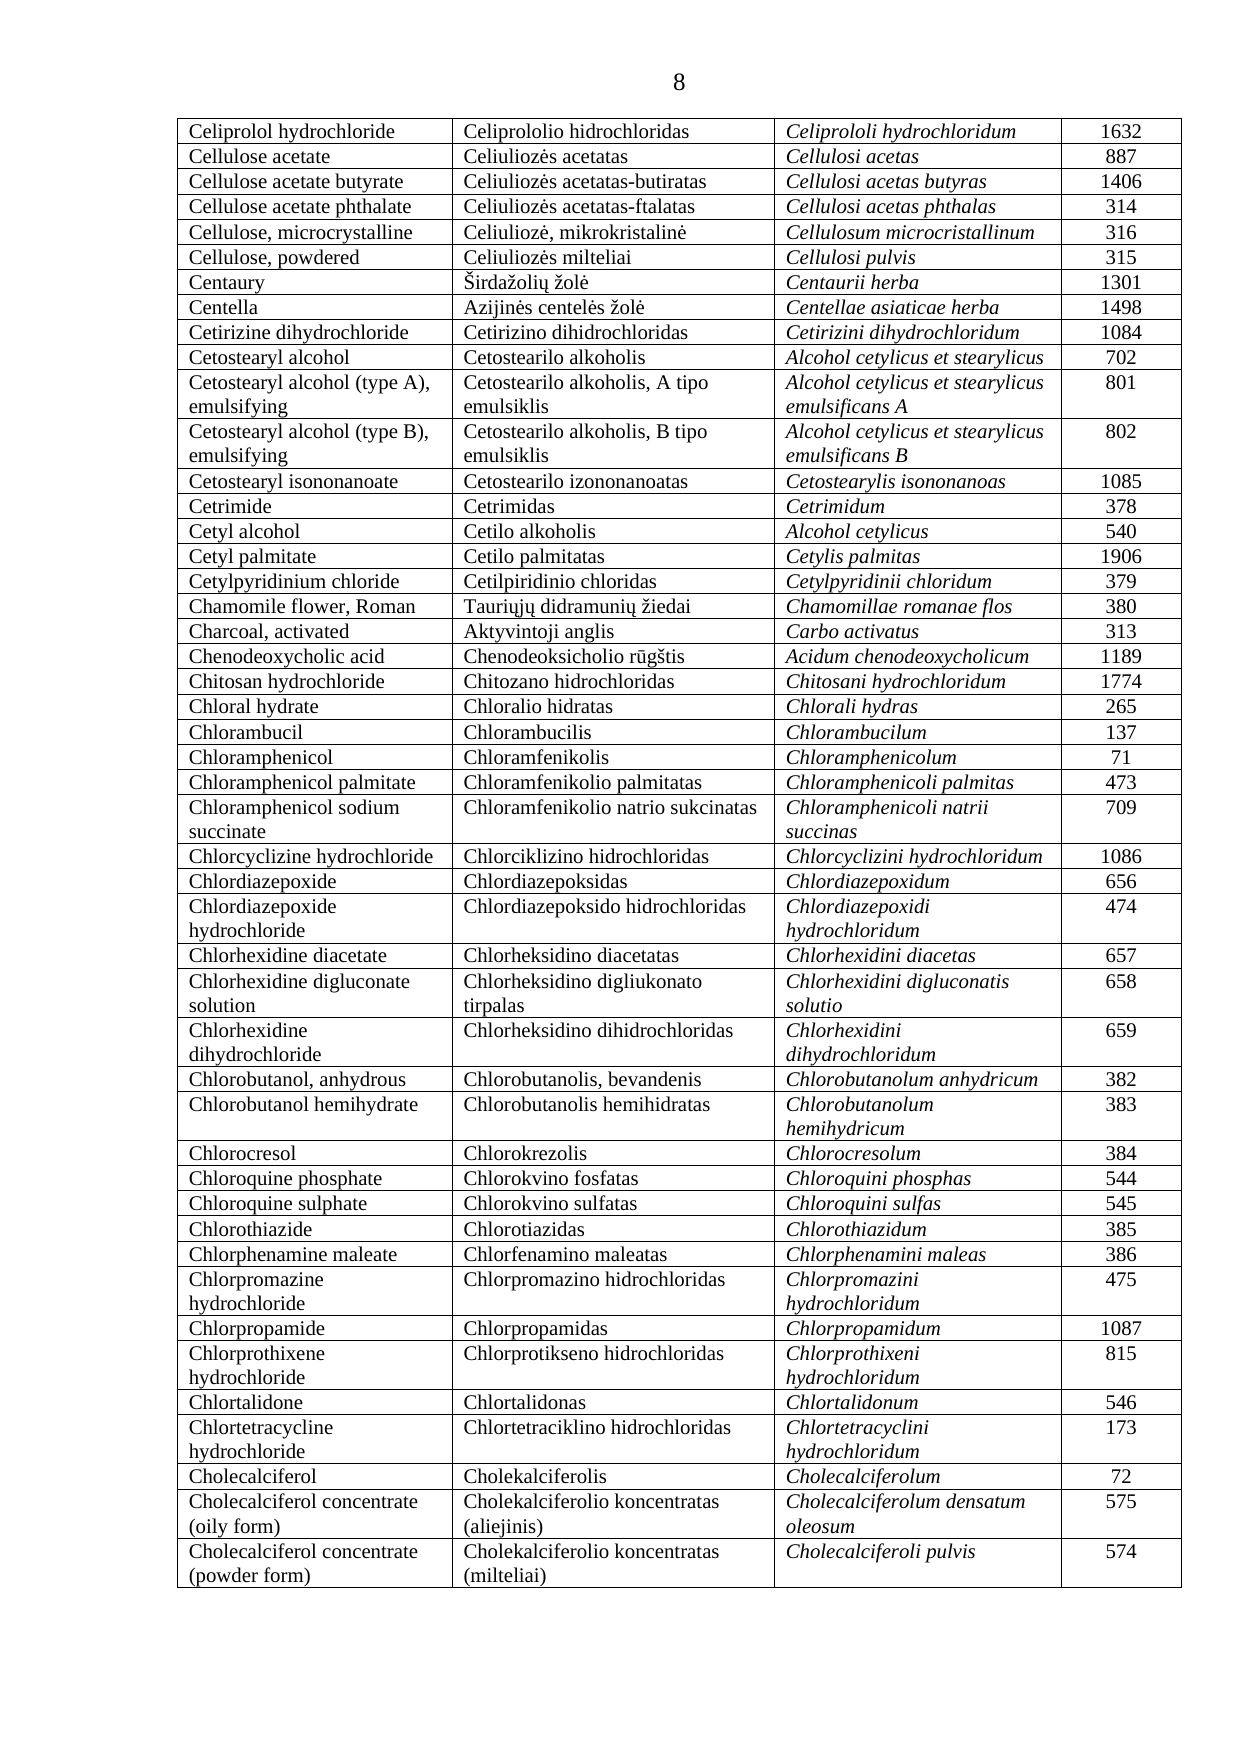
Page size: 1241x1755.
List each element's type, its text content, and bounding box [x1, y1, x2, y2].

table_cell 1301 [1062, 270, 1181, 294]
table_cell Chlorothiazidum [775, 1216, 1061, 1241]
table_cell Chloramfenikolis [453, 745, 774, 769]
table_cell 801 [1062, 370, 1181, 418]
table_cell 383 [1062, 1092, 1181, 1140]
table_cell 173 [1062, 1415, 1181, 1463]
table_cell 1774 [1062, 669, 1181, 693]
table_cell 544 [1062, 1166, 1181, 1190]
table_cell 386 [1062, 1242, 1181, 1266]
table_cell Celiuliozės acetatas-butiratas [453, 169, 774, 193]
table_cell 575 [1062, 1490, 1181, 1538]
table_cell Cetyl alcohol [178, 519, 452, 543]
table_cell 1189 [1062, 644, 1181, 668]
table_cell Chlorcyclizini hydrochloridum [775, 844, 1061, 868]
table_cell Chlorhexidine diacetate [178, 944, 452, 967]
table_cell Celiprolol hydrochloride [178, 119, 452, 143]
table_cell Chlordiazepoksidas [453, 869, 774, 893]
table_cell 474 [1062, 894, 1181, 942]
table_cell Cetilo palmitatas [453, 544, 774, 568]
table_cell Chloramphenicoli natrii succinas [775, 795, 1061, 843]
table_cell Chlorobutanolis hemihidratas [453, 1092, 774, 1140]
table_cell 1406 [1062, 169, 1181, 193]
table_cell Chitosani hydrochloridum [775, 669, 1061, 693]
table_cell 815 [1062, 1341, 1181, 1389]
table_cell Chamomile flower, Roman [178, 594, 452, 618]
table_cell 1086 [1062, 844, 1181, 868]
table_cell Chlorheksidino diacetatas [453, 944, 774, 967]
table_cell Celiuliozė, mikrokristalinė [453, 220, 774, 244]
table_cell Cetirizino dihidrochloridas [453, 320, 774, 344]
table_cell Chlorfenamino maleatas [453, 1242, 774, 1266]
table_cell Chlorciklizino hidrochloridas [453, 844, 774, 868]
table_cell Cetirizini dihydrochloridum [775, 320, 1061, 344]
table_cell 315 [1062, 245, 1181, 269]
table_cell 656 [1062, 869, 1181, 893]
table_cell Cetilo alkoholis [453, 519, 774, 543]
table_cell 385 [1062, 1216, 1181, 1241]
table_cell Chloramfenikolio palmitatas [453, 770, 774, 794]
table_cell Chlorpropamidum [775, 1316, 1061, 1340]
table_cell Acidum chenodeoxycholicum [775, 644, 1061, 668]
table_cell Cellulosi acetas [775, 144, 1061, 168]
table_cell Cellulosi acetas butyras [775, 169, 1061, 193]
table_cell Celiuliozės acetatas [453, 144, 774, 168]
table_cell Chlorhexidine dihydrochloride [178, 1018, 452, 1066]
table_cell Cetylpyridinium chloride [178, 569, 452, 593]
table_cell Azijinės centelės žolė [453, 295, 774, 319]
table_cell 546 [1062, 1390, 1181, 1414]
table_cell Cellulose acetate phthalate [178, 195, 452, 218]
table_cell Cholekalciferolis [453, 1464, 774, 1488]
table_cell Chlorocresolum [775, 1141, 1061, 1165]
table_cell Chlorokrezolis [453, 1141, 774, 1165]
table_cell Cellulosi pulvis [775, 245, 1061, 269]
table_cell Cetylis palmitas [775, 544, 1061, 568]
table_cell 380 [1062, 594, 1181, 618]
table_cell Chlortalidonas [453, 1390, 774, 1414]
table_cell Chloroquini phosphas [775, 1166, 1061, 1190]
table_cell Chlorhexidini diacetas [775, 944, 1061, 967]
table_cell Chloramphenicol sodium succinate [178, 795, 452, 843]
table_cell 316 [1062, 220, 1181, 244]
table_cell Alcohol cetylicus [775, 519, 1061, 543]
table_cell Cetostearyl isononanoate [178, 469, 452, 493]
table_cell Chlortalidonum [775, 1390, 1061, 1414]
table_cell Chlortetracyclini hydrochloridum [775, 1415, 1061, 1463]
table_cell 473 [1062, 770, 1181, 794]
table_cell 1498 [1062, 295, 1181, 319]
table_cell Cetrimidum [775, 494, 1061, 518]
table_cell 574 [1062, 1539, 1181, 1587]
table_cell Chlorobutanol hemihydrate [178, 1092, 452, 1140]
table_cell Celiprololi hydrochloridum [775, 119, 1061, 143]
table_cell 265 [1062, 695, 1181, 718]
table_cell Cetrimidas [453, 494, 774, 518]
table_cell Chlorphenamini maleas [775, 1242, 1061, 1266]
table_cell Cellulosi acetas phthalas [775, 195, 1061, 218]
table_cell Cellulose, powdered [178, 245, 452, 269]
table_cell Chlordiazepoxide [178, 869, 452, 893]
table_cell Centaurii herba [775, 270, 1061, 294]
table_cell Chloramphenicol [178, 745, 452, 769]
table_cell Chlorpropamide [178, 1316, 452, 1340]
table_cell Chloralio hidratas [453, 695, 774, 718]
table_cell Chlorhexidini dihydrochloridum [775, 1018, 1061, 1066]
table_cell Cholecalciferol [178, 1464, 452, 1488]
table_cell 1084 [1062, 320, 1181, 344]
table_cell 1906 [1062, 544, 1181, 568]
table_cell Chlorcyclizine hydrochloride [178, 844, 452, 868]
table_cell Chlorobutanol, anhydrous [178, 1067, 452, 1091]
table_cell Chloroquine phosphate [178, 1166, 452, 1190]
table_cell Chlorobutanolum hemihydricum [775, 1092, 1061, 1140]
table_cell 545 [1062, 1191, 1181, 1215]
table_cell Carbo activatus [775, 619, 1061, 643]
table_cell Celiuliozės acetatas-ftalatas [453, 195, 774, 218]
table_cell Chlorali hydras [775, 695, 1061, 718]
table_cell Chlordiazepoxide hydrochloride [178, 894, 452, 942]
table_cell Cholecalciferolum [775, 1464, 1061, 1488]
table_cell Chitosan hydrochloride [178, 669, 452, 693]
table_cell Cellulose acetate [178, 144, 452, 168]
table_cell 378 [1062, 494, 1181, 518]
table_cell Cetostearylis isononanoas [775, 469, 1061, 493]
table_cell Chlorambucilis [453, 720, 774, 744]
table_cell Chlordiazepoxidum [775, 869, 1061, 893]
table_cell Širdažolių žolė [453, 270, 774, 294]
table_cell 657 [1062, 944, 1181, 967]
table_cell 313 [1062, 619, 1181, 643]
table_cell 702 [1062, 345, 1181, 369]
table_cell Chlorpromazini hydrochloridum [775, 1267, 1061, 1315]
table_cell Chlordiazepoxidi hydrochloridum [775, 894, 1061, 942]
table_cell Cetostearilo alkoholis [453, 345, 774, 369]
table_cell Cetostearilo alkoholis, A tipo emulsiklis [453, 370, 774, 418]
table_cell 382 [1062, 1067, 1181, 1091]
table_cell Chenodeoxycholic acid [178, 644, 452, 668]
table_cell Chlorobutanolum anhydricum [775, 1067, 1061, 1091]
table_cell Chloroquine sulphate [178, 1191, 452, 1215]
table_cell Chlorobutanolis, bevandenis [453, 1067, 774, 1091]
table_cell Alcohol cetylicus et stearylicus emulsificans A [775, 370, 1061, 418]
table_cell Chlorambucil [178, 720, 452, 744]
table_cell Chlorpromazine hydrochloride [178, 1267, 452, 1315]
table_cell Cetostearyl alcohol (type A), emulsifying [178, 370, 452, 418]
table_cell Chlorprothixene hydrochloride [178, 1341, 452, 1389]
table_cell Chlortetracycline hydrochloride [178, 1415, 452, 1463]
table_cell Chlorokvino sulfatas [453, 1191, 774, 1215]
table_cell Cetyl palmitate [178, 544, 452, 568]
table_cell Chloral hydrate [178, 695, 452, 718]
table_cell Cetilpiridinio chloridas [453, 569, 774, 593]
table_cell Cetylpyridinii chloridum [775, 569, 1061, 593]
table_cell Cholekalciferolio koncentratas (aliejinis) [453, 1490, 774, 1538]
table_cell 802 [1062, 419, 1181, 467]
table_cell 540 [1062, 519, 1181, 543]
table_cell Chlorotiazidas [453, 1216, 774, 1241]
table_cell Aktyvintoji anglis [453, 619, 774, 643]
table_cell 137 [1062, 720, 1181, 744]
table_cell 1085 [1062, 469, 1181, 493]
table_cell Cetirizine dihydrochloride [178, 320, 452, 344]
table_cell 314 [1062, 195, 1181, 218]
table_cell Charcoal, activated [178, 619, 452, 643]
table_cell 72 [1062, 1464, 1181, 1488]
table_cell Chloramphenicol palmitate [178, 770, 452, 794]
table_cell Chenodeoksicholio rūgštis [453, 644, 774, 668]
table_cell Chlorambucilum [775, 720, 1061, 744]
table_cell Chlorheksidino digliukonato tirpalas [453, 969, 774, 1017]
table_cell Tauriųjų didramunių žiedai [453, 594, 774, 618]
table_cell Cellulosum microcristallinum [775, 220, 1061, 244]
table_cell Cholecalciferolum densatum oleosum [775, 1490, 1061, 1538]
table_cell Chitozano hidrochloridas [453, 669, 774, 693]
table_cell 887 [1062, 144, 1181, 168]
table_cell Chlorpromazino hidrochloridas [453, 1267, 774, 1315]
table_cell Chloroquini sulfas [775, 1191, 1061, 1215]
table_cell Celiprololio hidrochloridas [453, 119, 774, 143]
table_cell Centaury [178, 270, 452, 294]
table_cell Cholecalciferol concentrate (oily form) [178, 1490, 452, 1538]
table_cell Cetostearyl alcohol (type B), emulsifying [178, 419, 452, 467]
table_cell Alcohol cetylicus et stearylicus [775, 345, 1061, 369]
table_cell Cetostearilo alkoholis, B tipo emulsiklis [453, 419, 774, 467]
table_cell Chlorhexidini digluconatis solutio [775, 969, 1061, 1017]
table_cell 384 [1062, 1141, 1181, 1165]
table_cell 709 [1062, 795, 1181, 843]
table_cell Chlorphenamine maleate [178, 1242, 452, 1266]
table_cell Cholecalciferoli pulvis [775, 1539, 1061, 1587]
table_cell Chlortetraciklino hidrochloridas [453, 1415, 774, 1463]
table_cell 1087 [1062, 1316, 1181, 1340]
table_cell Chlorocresol [178, 1141, 452, 1165]
table_cell Cholecalciferol concentrate (powder form) [178, 1539, 452, 1587]
table_cell 475 [1062, 1267, 1181, 1315]
table_cell Cetrimide [178, 494, 452, 518]
table_cell 71 [1062, 745, 1181, 769]
table_cell Chlorothiazide [178, 1216, 452, 1241]
table_cell Chloramphenicolum [775, 745, 1061, 769]
table_cell Chlorokvino fosfatas [453, 1166, 774, 1190]
table_cell Chlorprothixeni hydrochloridum [775, 1341, 1061, 1389]
table_cell Cellulose acetate butyrate [178, 169, 452, 193]
table_cell 1632 [1062, 119, 1181, 143]
table_cell Cellulose, microcrystalline [178, 220, 452, 244]
table_cell 659 [1062, 1018, 1181, 1066]
table_cell Centellae asiaticae herba [775, 295, 1061, 319]
table_cell Chamomillae romanae flos [775, 594, 1061, 618]
table_cell Chlorpropamidas [453, 1316, 774, 1340]
table_cell 658 [1062, 969, 1181, 1017]
table_cell Chlortalidone [178, 1390, 452, 1414]
table_cell Alcohol cetylicus et stearylicus emulsificans B [775, 419, 1061, 467]
table_cell Cholekalciferolio koncentratas (milteliai) [453, 1539, 774, 1587]
table_cell Chlorprotikseno hidrochloridas [453, 1341, 774, 1389]
table_cell Chlordiazepoksido hidrochloridas [453, 894, 774, 942]
table_cell Centella [178, 295, 452, 319]
table_cell Chloramfenikolio natrio sukcinatas [453, 795, 774, 843]
table_cell Celiuliozės milteliai [453, 245, 774, 269]
table_cell Chlorhexidine digluconate solution [178, 969, 452, 1017]
table_cell Chloramphenicoli palmitas [775, 770, 1061, 794]
table_cell Chlorheksidino dihidrochloridas [453, 1018, 774, 1066]
table_cell Cetostearilo izononanoatas [453, 469, 774, 493]
table_cell 379 [1062, 569, 1181, 593]
table_cell Cetostearyl alcohol [178, 345, 452, 369]
